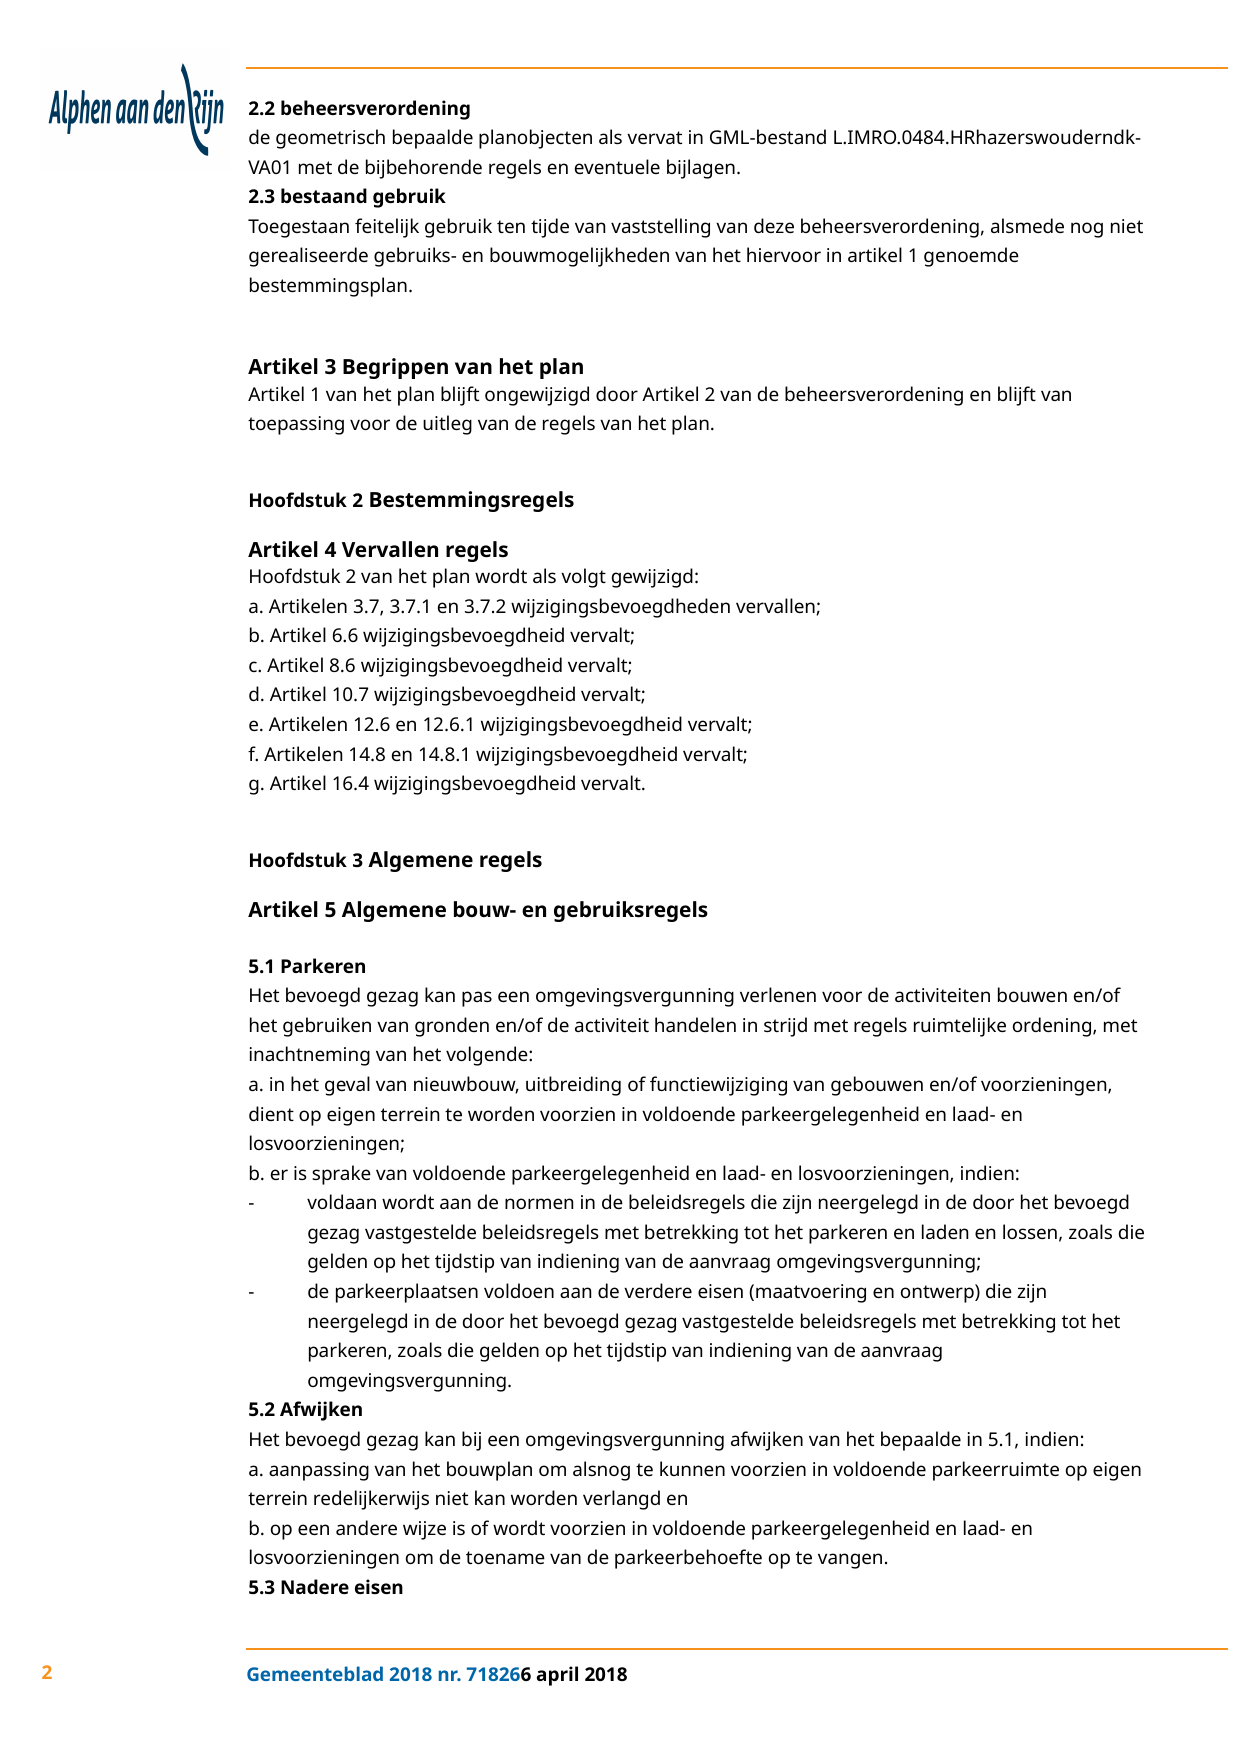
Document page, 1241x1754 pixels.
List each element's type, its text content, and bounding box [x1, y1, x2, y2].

list voldaan wordt aan de normen in de beleidsregels die zijn neergelegd in de door het bevoegd gezag vastgestelde beleidsregels met betrekking tot het parkeren en laden en lossen, zoals die gelden op het tijdstip van indiening van de aanvraag omgevingsvergunning; [248, 1189, 1152, 1274]
text b. op een andere wijze is of wordt voorzien in voldoende parkeergelegenheid en laad- en losvoorzieningen om de toename van de parkeerbehoefte op te vangen. [248, 1515, 1152, 1570]
text Artikel 1 van het plan blijft ongewijzigd door Artikel 2 van de beheersverordening en blijft van toepassing voor de uitleg van de regels van het plan. [248, 381, 1152, 436]
text 2.3 bestaand gebruik [248, 183, 1152, 209]
text Artikel 4 Vervallen regels [248, 535, 1152, 563]
text f. Artikelen 14.8 en 14.8.1 wijzigingsbevoegdheid vervalt; [248, 741, 1152, 766]
text a. Artikelen 3.7, 3.7.1 en 3.7.2 wijzigingsbevoegdheden vervallen; [248, 593, 1152, 618]
text c. Artikel 8.6 wijzigingsbevoegdheid vervalt; [248, 652, 1152, 678]
list de parkeerplaatsen voldoen aan de verdere eisen (maatvoering en ontwerp) die zijn neergelegd in de door het bevoegd gezag vastgestelde beleidsregels met betrekking tot het parkeren, zoals die gelden op het tijdstip van indiening van de aanvraag omgevingsvergunning. [248, 1278, 1152, 1393]
text a. in het geval van nieuwbouw, uitbreiding of functiewijziging van gebouwen en/of voorzieningen, dient op eigen terrein te worden voorzien in voldoende parkeergelegenheid en laad- en losvoorzieningen; [248, 1071, 1152, 1156]
text Het bevoegd gezag kan pas een omgevingsvergunning verlenen voor de activiteiten bouwen en/of het gebruiken van gronden en/of de activiteit handelen in strijd met regels ruimtelijke ordening, met inachtneming van het volgende: [248, 982, 1152, 1067]
text Artikel 3 Begrippen van het plan [248, 352, 1152, 381]
text b. Artikel 6.6 wijzigingsbevoegdheid vervalt; [248, 622, 1152, 648]
text 5.2 Afwijken [248, 1397, 1152, 1422]
text d. Artikel 10.7 wijzigingsbevoegdheid vervalt; [248, 682, 1152, 707]
text Het bevoegd gezag kan bij een omgevingsvergunning afwijken van het bepaalde in 5.1, indien: [248, 1426, 1152, 1452]
text 5.3 Nadere eisen [248, 1574, 1152, 1600]
text e. Artikelen 12.6 en 12.6.1 wijzigingsbevoegdheid vervalt; [248, 711, 1152, 737]
text a. aanpassing van het bouwplan om alsnog te kunnen voorzien in voldoende parkeerruimte op eigen terrein redelijkerwijs niet kan worden verlangd en [248, 1456, 1152, 1511]
text Hoofdstuk 2 Bestemmingsregels [248, 486, 1152, 514]
text Toegestaan feitelijk gebruik ten tijde van vaststelling van deze beheersverordening, alsmede nog niet gerealiseerde gebruiks- en bouwmogelijkheden van het hiervoor in artikel 1 genoemde bestemmingsplan. [248, 213, 1152, 298]
text de geometrisch bepaalde planobjecten als vervat in GML-bestand L.IMRO.0484.HRhazerswouderndk-VA01 met de bijbehorende regels en eventuele bijlagen. [248, 124, 1152, 180]
text b. er is sprake van voldoende parkeergelegenheid en laad- en losvoorzieningen, indien: [248, 1160, 1152, 1186]
text 5.1 Parkeren [248, 953, 1152, 978]
text Artikel 5 Algemene bouw- en gebruiksregels [248, 895, 1152, 923]
text g. Artikel 16.4 wijzigingsbevoegdheid vervalt. [248, 770, 1152, 796]
text Hoofdstuk 2 van het plan wordt als volgt gewijzigd: [248, 563, 1152, 589]
text 2.2 beheersverordening [248, 95, 1152, 121]
picture [41, 47, 231, 172]
text Hoofdstuk 3 Algemene regels [248, 846, 1152, 874]
